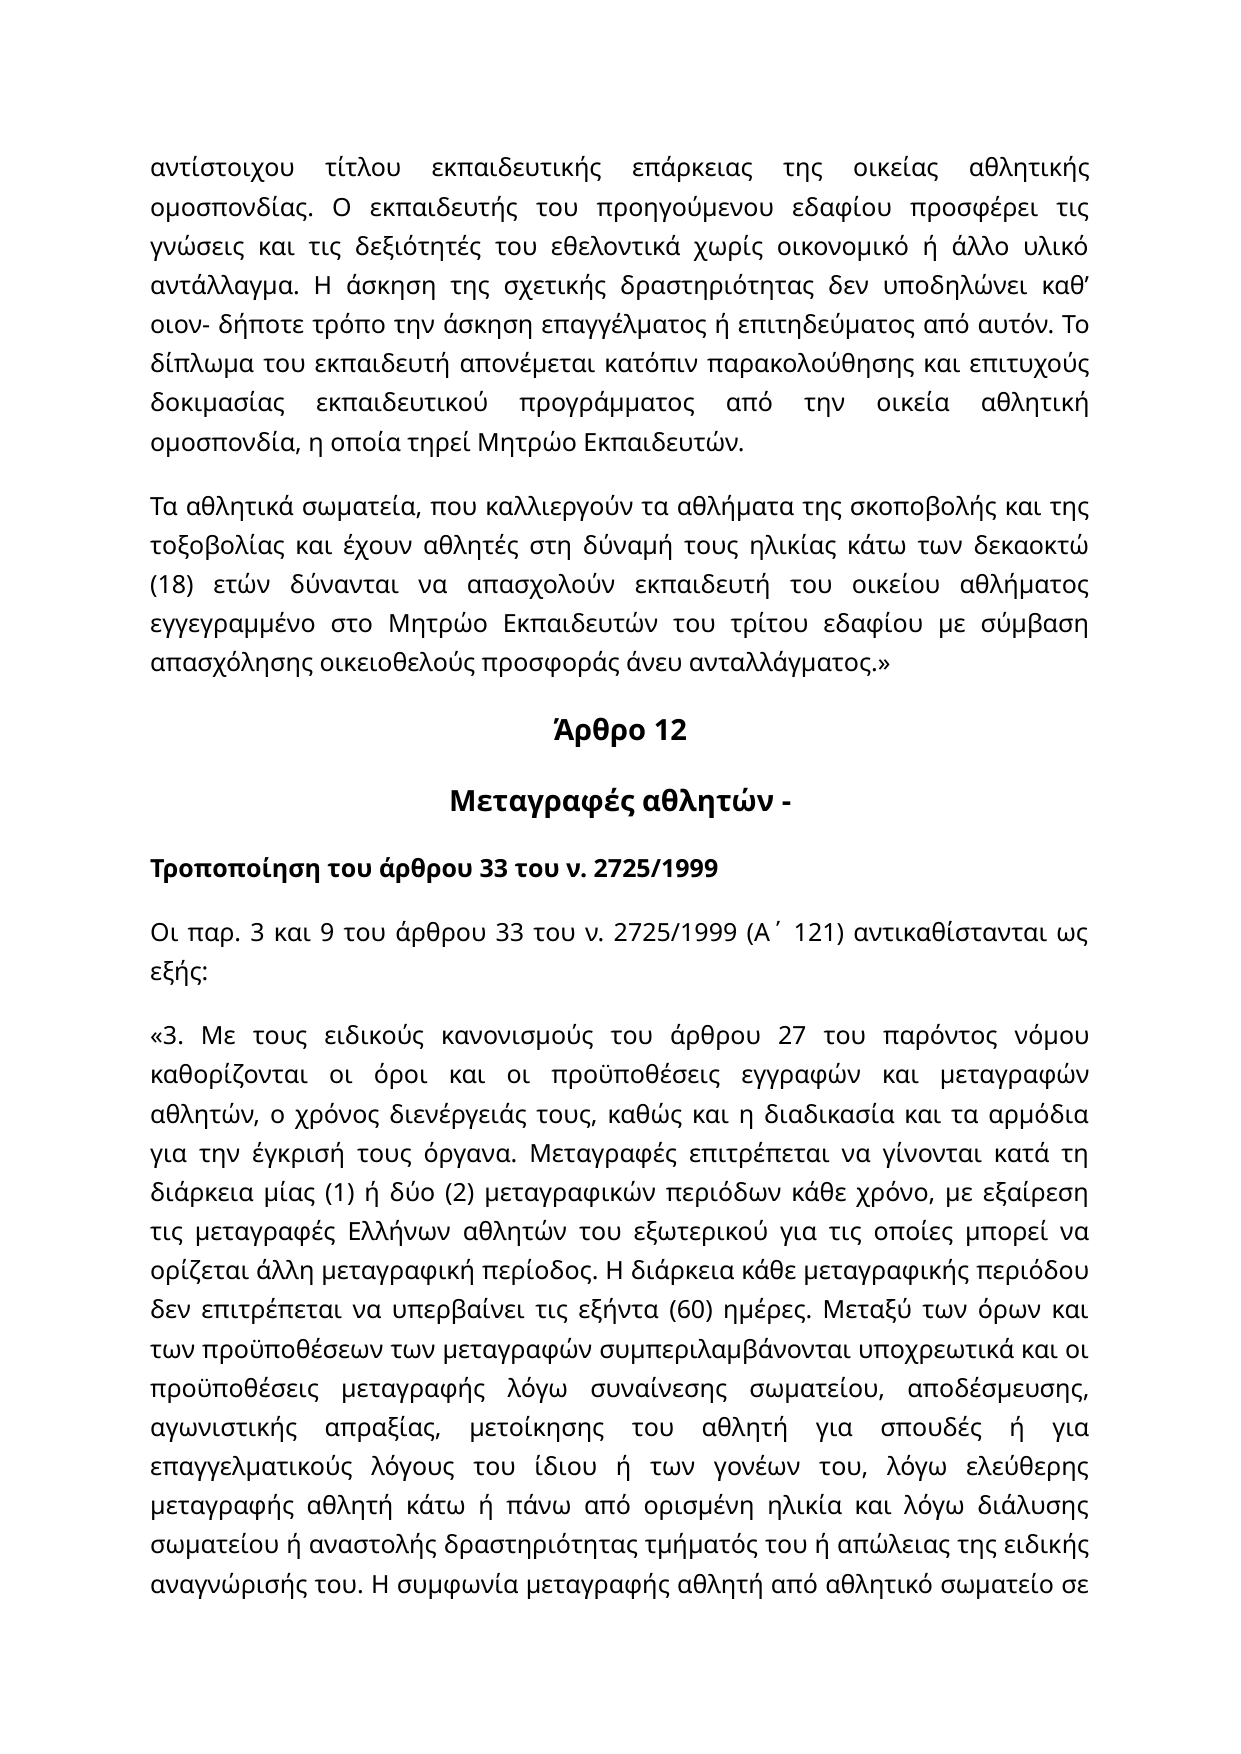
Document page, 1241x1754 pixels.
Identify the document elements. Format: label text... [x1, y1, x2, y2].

text Οι παρ. 3 και 9 του άρθρου 33 του ν. 2725/1999 (Α΄ 121) αντικαθίστανται ως εξής: [150, 914, 1090, 988]
text αντίστοιχου τίτλου εκπαιδευτικής επάρκειας της οικείας αθλητικής ομοσπονδίας. Ο εκπαιδευτής του προηγούμενου εδαφίου προσφέρει τις γνώσεις και τις δεξιότητές του εθελοντικά χωρίς οικονομικό ή άλλο υλικό αντάλλαγμα. Η άσκηση της σχετικής δραστηριότητας δεν υποδηλώνει καθ’ οιον- δήποτε τρόπο την άσκηση επαγγέλματος ή επιτηδεύματος από αυτόν. Το δίπλωμα του εκπαιδευτή απονέμεται κατόπιν παρακολούθησης και επιτυχούς δοκιμασίας εκπαιδευτικού προγράμματος από την οικεία αθλητική ομοσπονδία, η οποία τηρεί Μητρώο Εκπαιδευτών. [150, 150, 1090, 458]
text «3. Με τους ειδικούς κανονισμούς του άρθρου 27 του παρόντος νόμου καθορίζονται οι όροι και οι προϋποθέσεις εγγραφών και μεταγραφών αθλητών, ο χρόνος διενέργειάς τους, καθώς και η διαδικασία και τα αρμόδια για την έγκρισή τους όργανα. Μεταγραφές επιτρέπεται να γίνονται κατά τη διάρκεια μίας (1) ή δύο (2) μεταγραφικών περιόδων κάθε χρόνο, με εξαίρεση τις μεταγραφές Ελλήνων αθλητών του εξωτερικού για τις οποίες μπορεί να ορίζεται άλλη μεταγραφική περίοδος. Η διάρκεια κάθε μεταγραφικής περιόδου δεν επιτρέπεται να υπερβαίνει τις εξήντα (60) ημέρες. Μεταξύ των όρων και των προϋποθέσεων των μεταγραφών συμπεριλαμβάνονται υποχρεωτικά και οι προϋποθέσεις μεταγραφής λόγω συναίνεσης σωματείου, αποδέσμευσης, αγωνιστικής απραξίας, μετοίκησης του αθλητή για σπουδές ή για επαγγελματικούς λόγους του ίδιου ή των γονέων του, λόγω ελεύθερης μεταγραφής αθλητή κάτω ή πάνω από ορισμένη ηλικία και λόγω διάλυσης σωματείου ή αναστολής δραστηριότητας τμήματός του ή απώλειας της ειδικής αναγνώρισής του. Η συμφωνία μεταγραφής αθλητή από αθλητικό σωματείο σε [150, 1018, 1090, 1600]
subtitle Άρθρο 12 [150, 709, 1090, 749]
subtitle Μεταγραφές αθλητών - [150, 780, 1090, 819]
text Τροποποίηση του άρθρου 33 του ν. 2725/1999 [150, 850, 1090, 884]
text Τα αθλητικά σωματεία, που καλλιεργούν τα αθλήματα της σκοποβολής και της τοξοβολίας και έχουν αθλητές στη δύναμή τους ηλικίας κάτω των δεκαοκτώ (18) ετών δύνανται να απασχολούν εκπαιδευτή του οικείου αθλήματος εγγεγραμμένο στο Μητρώο Εκπαιδευτών του τρίτου εδαφίου με σύμβαση απασχόλησης οικειοθελούς προσφοράς άνευ ανταλλάγματος.» [150, 488, 1090, 679]
